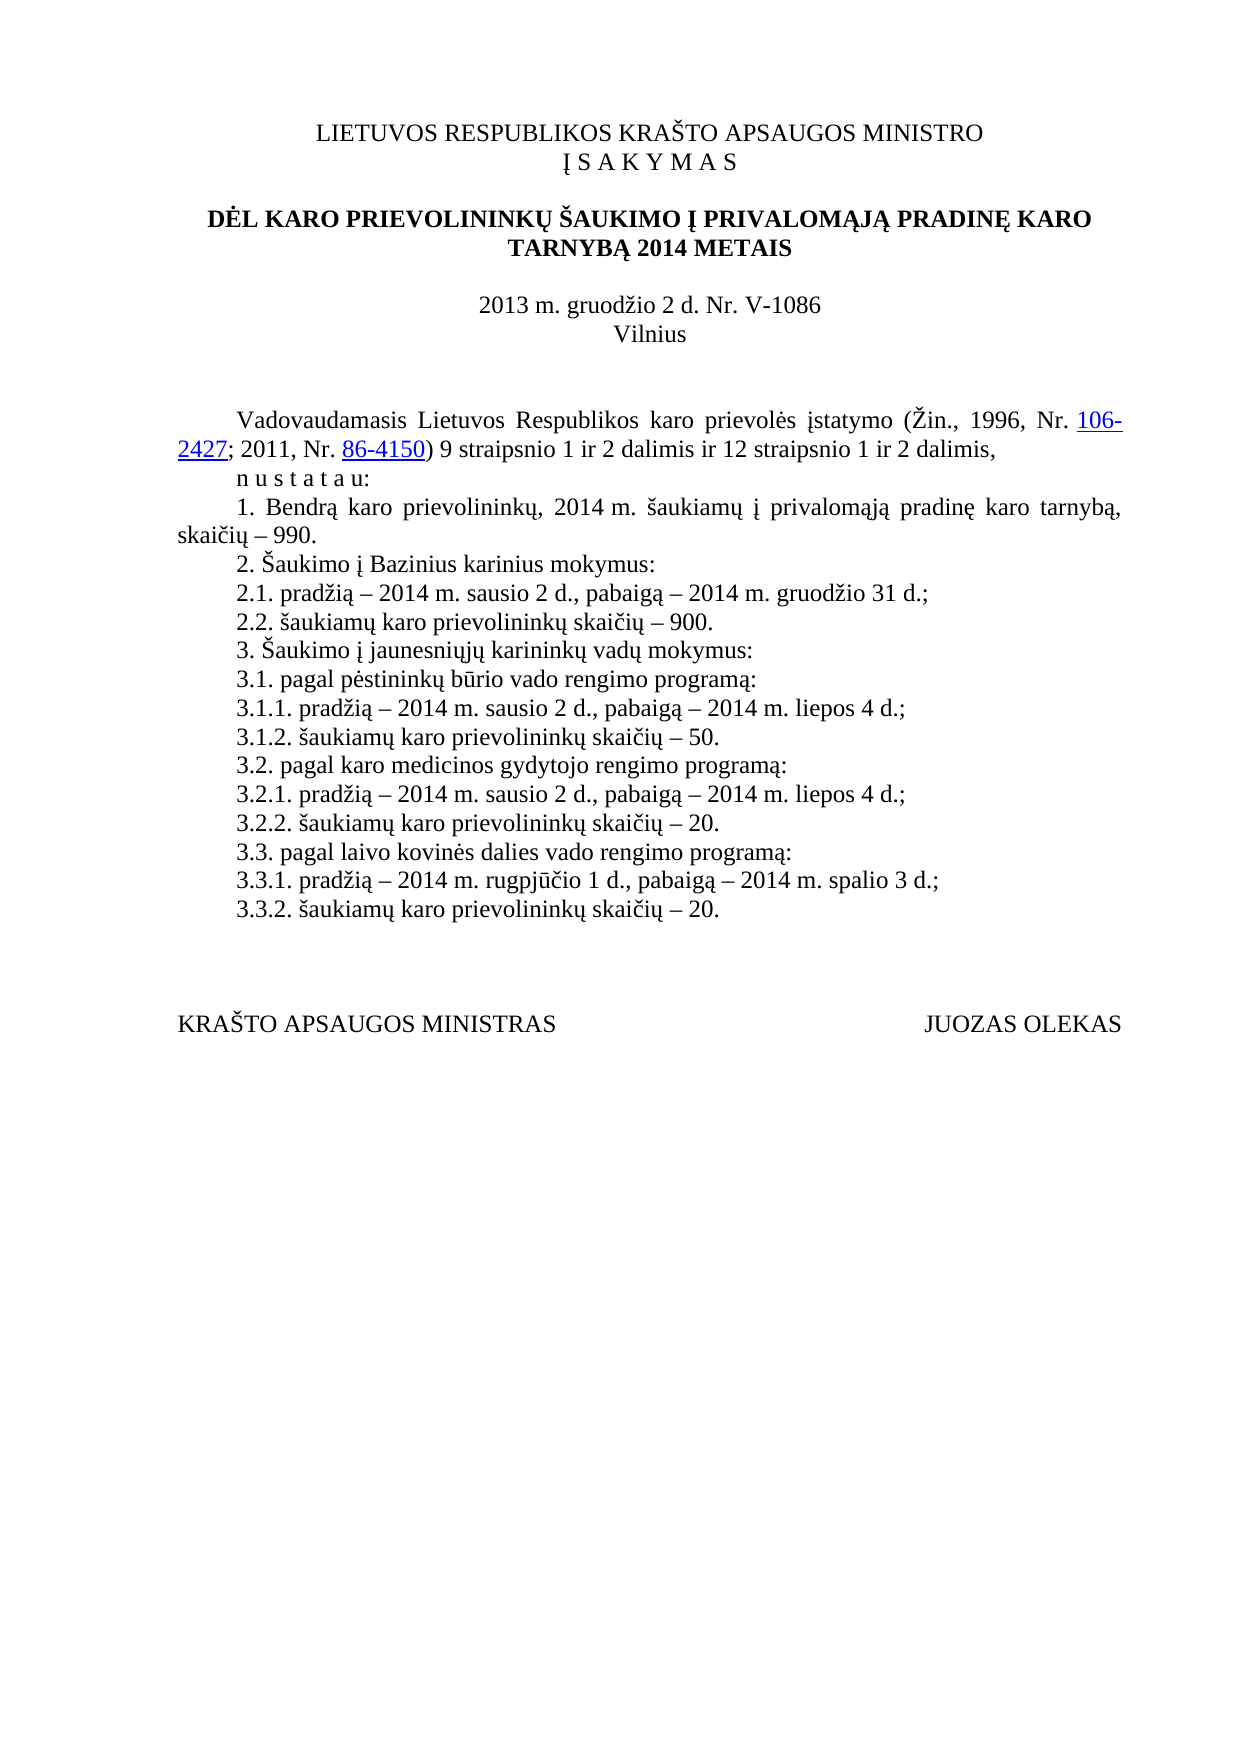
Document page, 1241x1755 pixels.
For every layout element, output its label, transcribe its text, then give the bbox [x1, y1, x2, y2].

text lietuvos respublikos krašto apsaugos ministrO [177, 118, 1122, 147]
text 3.2.1. pradžią – 2014 m. sausio 2 d., pabaigą – 2014 m. liepos 4 d.; [177, 779, 1122, 808]
text 2.2. šaukiamų karo prievolininkų skaičių – 900. [177, 607, 1122, 636]
text DĖL KARO PRIEVOLININKŲ ŠAUKIMO Į PRIVALOMĄJĄ PRADINĘ KARO TARNYBĄ 2014 metais [177, 204, 1122, 262]
text 3.3.1. pradžią – 2014 m. rugpjūčio 1 d., pabaigą – 2014 m. spalio 3 d.; [177, 866, 1122, 894]
text 3.3.2. šaukiamų karo prievolininkų skaičių – 20. [177, 894, 1122, 923]
text 2. Šaukimo į Bazinius karinius mokymus: [177, 549, 1122, 578]
text 2013 m. gruodžio 2 d. Nr. V-1086 [177, 291, 1122, 319]
text Vilnius [177, 319, 1122, 348]
text 3.1.2. šaukiamų karo prievolininkų skaičių – 50. [177, 722, 1122, 751]
text n u s t a t a u: [177, 463, 1122, 492]
text 3.2.2. šaukiamų karo prievolininkų skaičių – 20. [177, 808, 1122, 837]
text 3.1. pagal pėstininkų būrio vado rengimo programą: [177, 664, 1122, 693]
text 3. Šaukimo į jaunesniųjų karininkų vadų mokymus: [177, 636, 1122, 664]
text 1. Bendrą karo prievolininkų, 2014 m. šaukiamų į privalomąją pradinę karo tarnybą, skaičių – 990. [177, 492, 1122, 549]
text 3.2. pagal karo medicinos gydytojo rengimo programą: [177, 751, 1122, 779]
text Vadovaudamasis Lietuvos Respublikos karo prievolės įstatymo (Žin., 1996, Nr. 106-2427; 2011, Nr. 86-4150) 9 straipsnio 1 ir 2 dalimis ir 12 straipsnio 1 ir 2 dalimis, [177, 406, 1122, 463]
text 3.3. pagal laivo kovinės dalies vado rengimo programą: [177, 837, 1122, 866]
text 2.1. pradžią – 2014 m. sausio 2 d., pabaigą – 2014 m. gruodžio 31 d.; [177, 578, 1122, 607]
text Krašto apsaugos ministras Juozas Olekas [177, 1009, 1122, 1038]
text 3.1.1. pradžią – 2014 m. sausio 2 d., pabaigą – 2014 m. liepos 4 d.; [177, 693, 1122, 722]
text Į S A K Y M A S [177, 147, 1122, 176]
